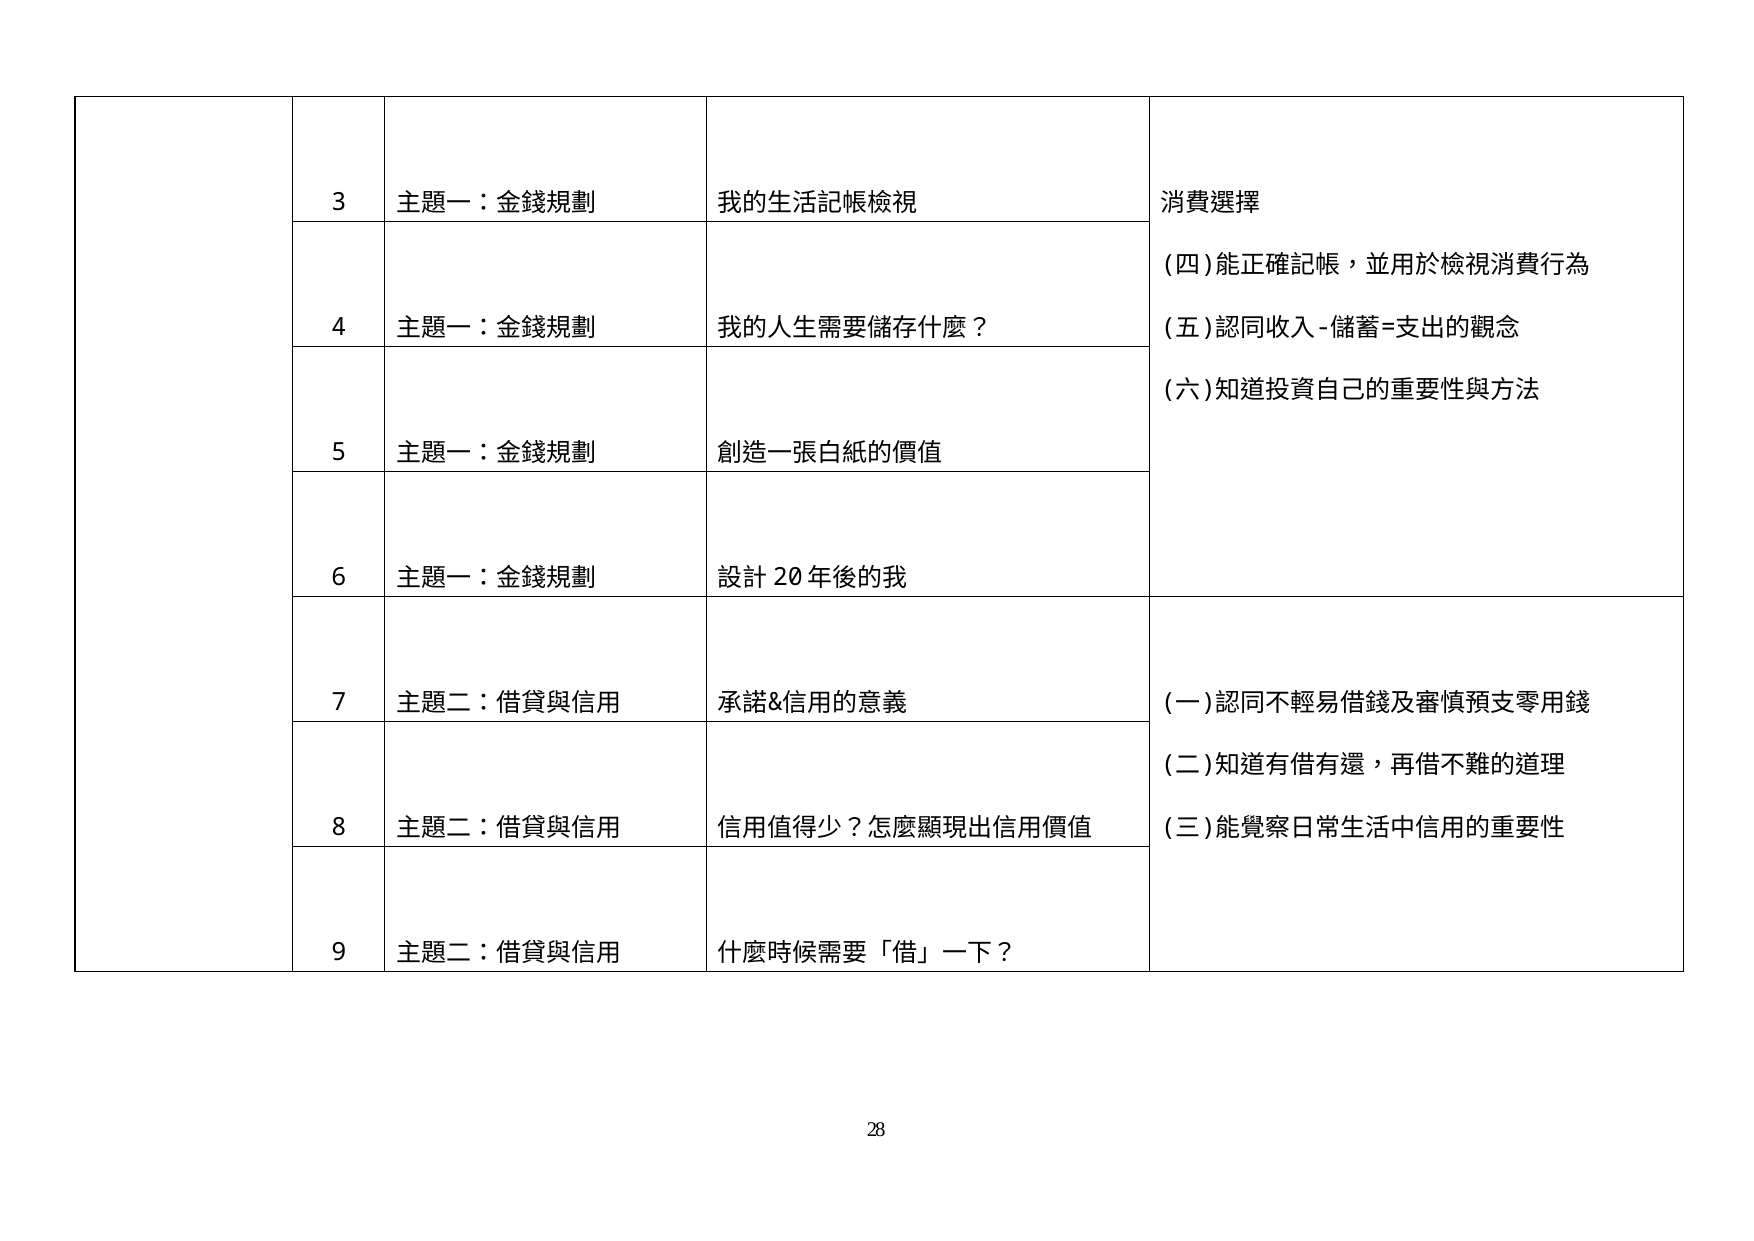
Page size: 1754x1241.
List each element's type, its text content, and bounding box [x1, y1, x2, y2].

table_cell 創造一張白紙的價值 [707, 347, 1149, 471]
table_cell 什麼時候需要「借」一下？ [707, 847, 1149, 971]
table_cell 主題二：借貸與信用 [385, 722, 706, 846]
table_cell 我的生活記帳檢視 [707, 97, 1149, 221]
table_cell 主題一：金錢規劃 [385, 472, 706, 596]
table_cell 3 [293, 97, 384, 221]
table_cell 主題一：金錢規劃 [385, 347, 706, 471]
table_cell 5 [293, 347, 384, 471]
table_cell 4 [293, 222, 384, 346]
table_cell 6 [293, 472, 384, 596]
table_cell 8 [293, 722, 384, 846]
table_cell 主題一：金錢規劃 [385, 222, 706, 346]
table_cell [76, 97, 292, 971]
table_cell 主題二：借貸與信用 [385, 597, 706, 721]
table_cell 承諾&信用的意義 [707, 597, 1149, 721]
table_cell 消費選擇 (四)能正確記帳，並用於檢視消費行為 (五)認同收入-儲蓄=支出的觀念 (六)知道投資自己的重要性與方法 [1150, 97, 1683, 596]
table_cell 我的人生需要儲存什麼？ [707, 222, 1149, 346]
table_cell (一)認同不輕易借錢及審慎預支零用錢 (二)知道有借有還，再借不難的道理 (三)能覺察日常生活中信用的重要性 [1150, 597, 1683, 971]
table_cell 7 [293, 597, 384, 721]
table_cell 設計20年後的我 [707, 472, 1149, 596]
table_cell 主題二：借貸與信用 [385, 847, 706, 971]
table_cell 信用值得少？怎麼顯現出信用價值 [707, 722, 1149, 846]
table_cell 9 [293, 847, 384, 971]
table_cell 主題一：金錢規劃 [385, 97, 706, 221]
